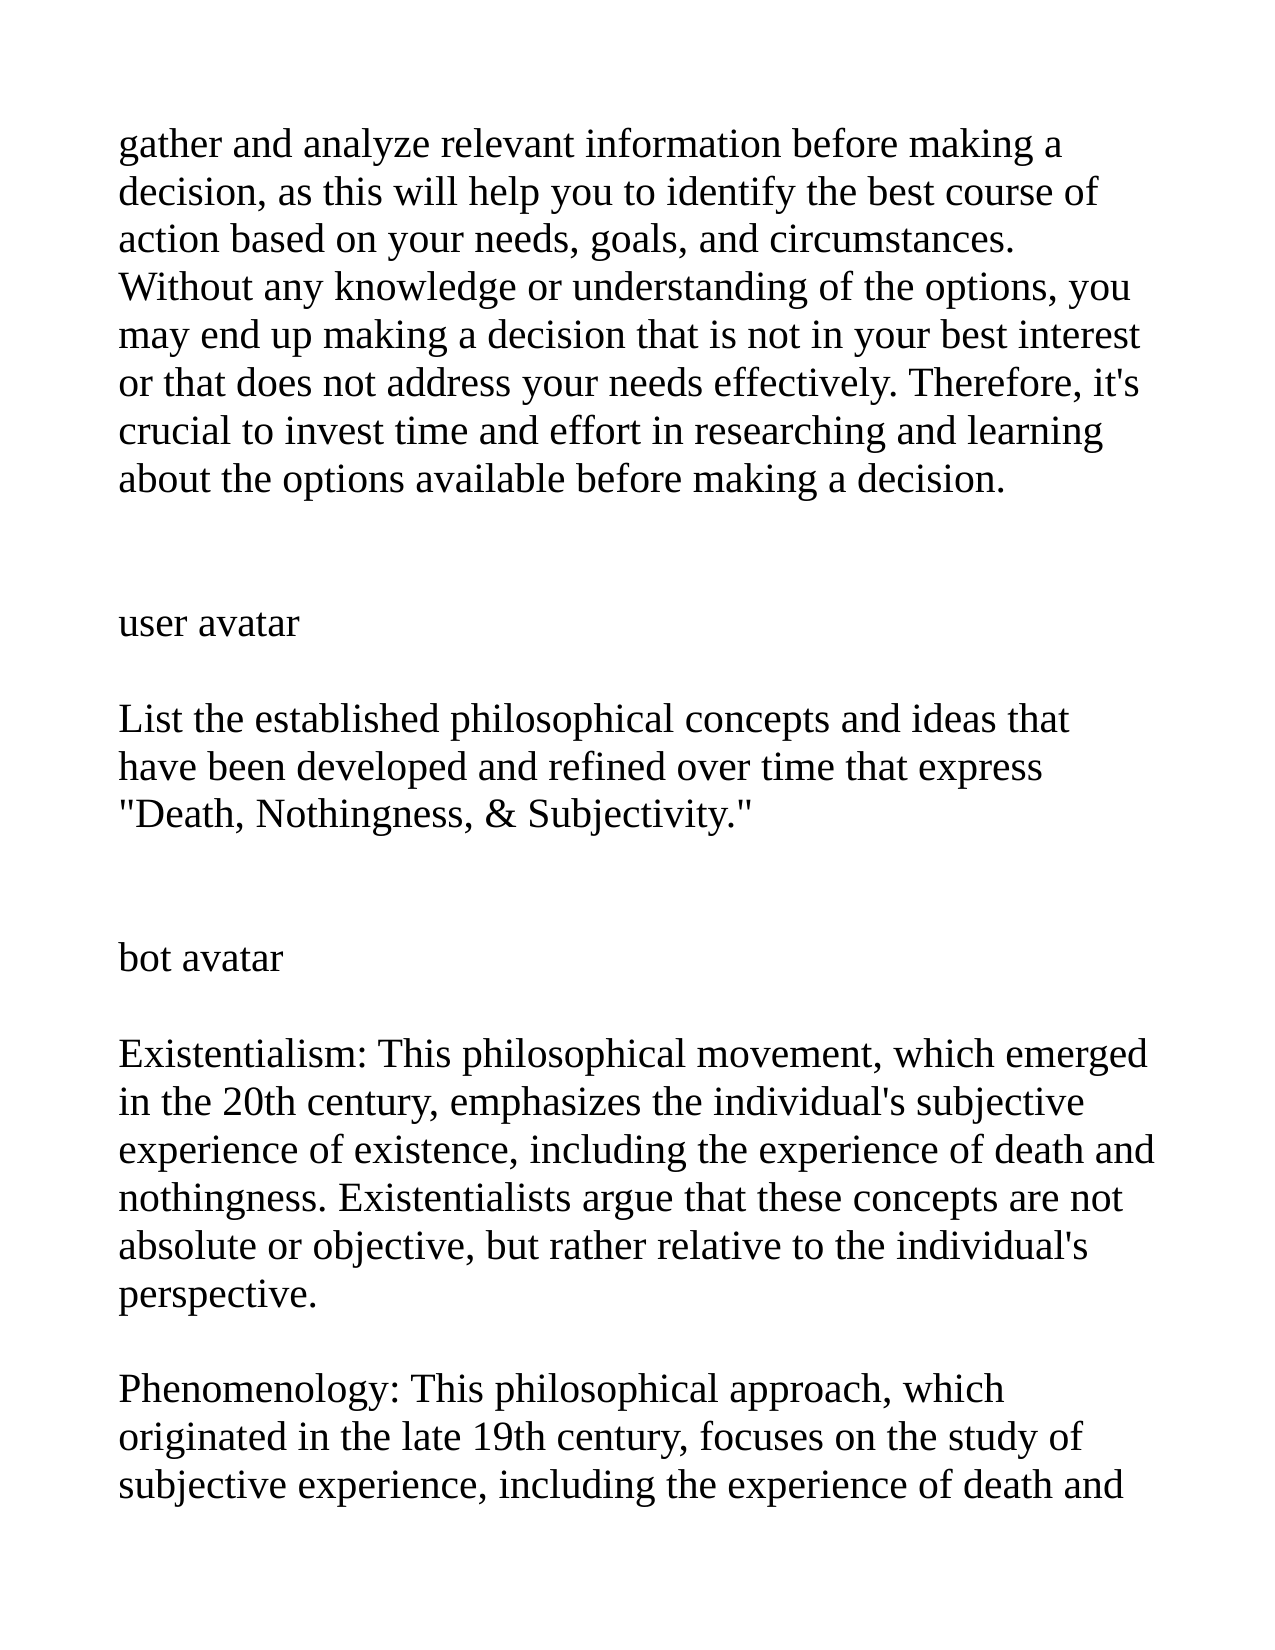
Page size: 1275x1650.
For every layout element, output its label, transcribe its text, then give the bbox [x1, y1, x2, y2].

text gather and analyze relevant information before making a decision, as this will help you to identify the best course of action based on your needs, goals, and circumstances. Without any knowledge or understanding of the options, you may end up making a decision that is not in your best interest or that does not address your needs effectively. Therefore, it's crucial to invest time and effort in researching and learning about the options available before making a decision. [118, 118, 1157, 501]
text List the established philosophical concepts and ideas that have been developed and refined over time that express "Death, Nothingness, & Subjectivity." [118, 693, 1157, 837]
text Phenomenology: This philosophical approach, which originated in the late 19th century, focuses on the study of subjective experience, including the experience of death and [118, 1364, 1157, 1508]
text user avatar [118, 597, 1157, 645]
text bot avatar [118, 933, 1157, 981]
text Existentialism: This philosophical movement, which emerged in the 20th century, emphasizes the individual's subjective experience of existence, including the experience of death and nothingness. Existentialists argue that these concepts are not absolute or objective, but rather relative to the individual's perspective. [118, 1028, 1157, 1316]
